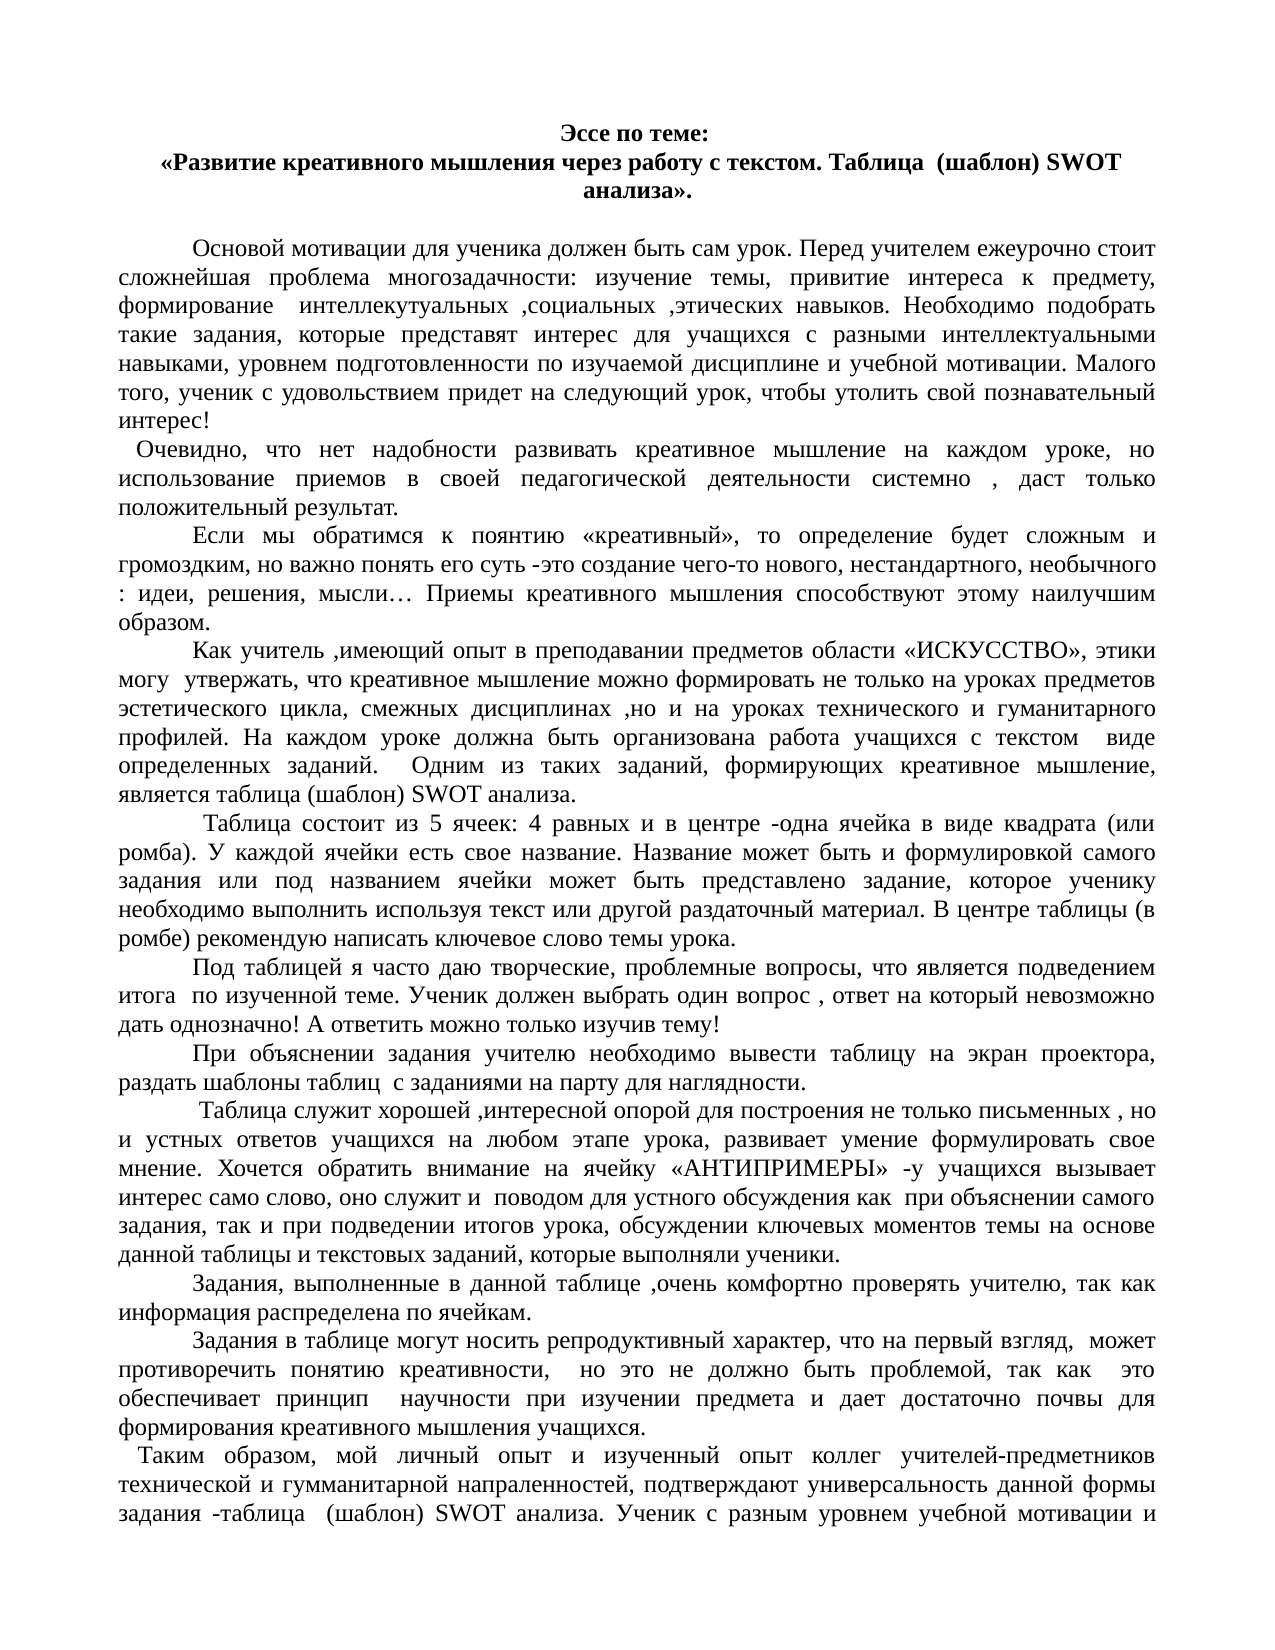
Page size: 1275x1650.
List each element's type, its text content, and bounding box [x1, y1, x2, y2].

text Эссе по теме: [118, 118, 1157, 147]
text Под таблицей я часто даю творческие, проблемные вопросы, что является подведением итога по изученной теме. Ученик должен выбрать один вопрос , ответ на который невозможно дать однозначно! А ответить можно только изучив тему! [118, 952, 1157, 1038]
text Основой мотивации для ученика должен быть сам урок. Перед учителем ежеурочно стоит сложнейшая проблема многозадачности: изучение темы, привитие интереса к предмету, формирование интеллекутуальных ,социальных ,этических навыков. Необходимо подобрать такие задания, которые представят интерес для учащихся с разными интеллектуальными навыками, уровнем подготовленности по изучаемой дисциплине и учебной мотивации. Малого того, ученик с удовольствием придет на следующий урок, чтобы утолить свой познавательный интерес! [118, 233, 1157, 434]
text Задания в таблице могут носить репродуктивный характер, что на первый взгляд, может противоречить понятию креативности, но это не должно быть проблемой, так как это обеспечивает принцип научности при изучении предмета и дает достаточно почвы для формирования креативного мышления учащихся. [118, 1326, 1157, 1441]
text При объяснении задания учителю необходимо вывести таблицу на экран проектора, раздать шаблоны таблиц с заданиями на парту для наглядности. [118, 1038, 1157, 1096]
text Таким образом, мой личный опыт и изученный опыт коллег учителей-предметников технической и гумманитарной напраленностей, подтверждают универсальность данной формы задания -таблица (шаблон) SWOT анализа. Ученик с разным уровнем учебной мотивации и [118, 1441, 1157, 1527]
text Таблица состоит из 5 ячеек: 4 равных и в центре -одна ячейка в виде квадрата (или ромба). У каждой ячейки есть свое название. Название может быть и формулировкой самого задания или под названием ячейки может быть представлено задание, которое ученику необходимо выполнить используя текст или другой раздаточный материал. В центре таблицы (в ромбе) рекомендую написать ключевое слово темы урока. [118, 808, 1157, 952]
text Если мы обратимся к поянтию «креативный», то определение будет сложным и громоздким, но важно понять его суть -это создание чего-то нового, нестандартного, необычного : идеи, решения, мысли… Приемы креативного мышления способствуют этому наилучшим образом. [118, 521, 1157, 636]
text Очевидно, что нет надобности развивать креативное мышление на каждом уроке, но использование приемов в своей педагогической деятельности системно , даст только положительный результат. [118, 434, 1157, 521]
text Таблица служит хорошей ,интересной опорой для построения не только письменных , но и устных ответов учащихся на любом этапе урока, развивает умение формулировать свое мнение. Хочется обратить внимание на ячейку «АНТИПРИМЕРЫ» -у учащихся вызывает интерес само слово, оно служит и поводом для устного обсуждения как при объяснении самого задания, так и при подведении итогов урока, обсуждении ключевых моментов темы на основе данной таблицы и текстовых заданий, которые выполняли ученики. [118, 1096, 1157, 1268]
text Как учитель ,имеющий опыт в преподавании предметов области «ИСКУССТВО», этики могу утвержать, что креативное мышление можно формировать не только на уроках предметов эстетического цикла, смежных дисциплинах ,но и на уроках технического и гуманитарного профилей. На каждом уроке должна быть организована работа учащихся с текстом виде определенных заданий. Одним из таких заданий, формирующих креативное мышление, является таблица (шаблон) SWOT анализа. [118, 636, 1157, 808]
text «Развитие креативного мышления через работу с текстом. Таблица (шаблон) SWOT анализа». [118, 147, 1157, 204]
text Задания, выполненные в данной таблице ,очень комфортно проверять учителю, так как информация распределена по ячейкам. [118, 1268, 1157, 1326]
